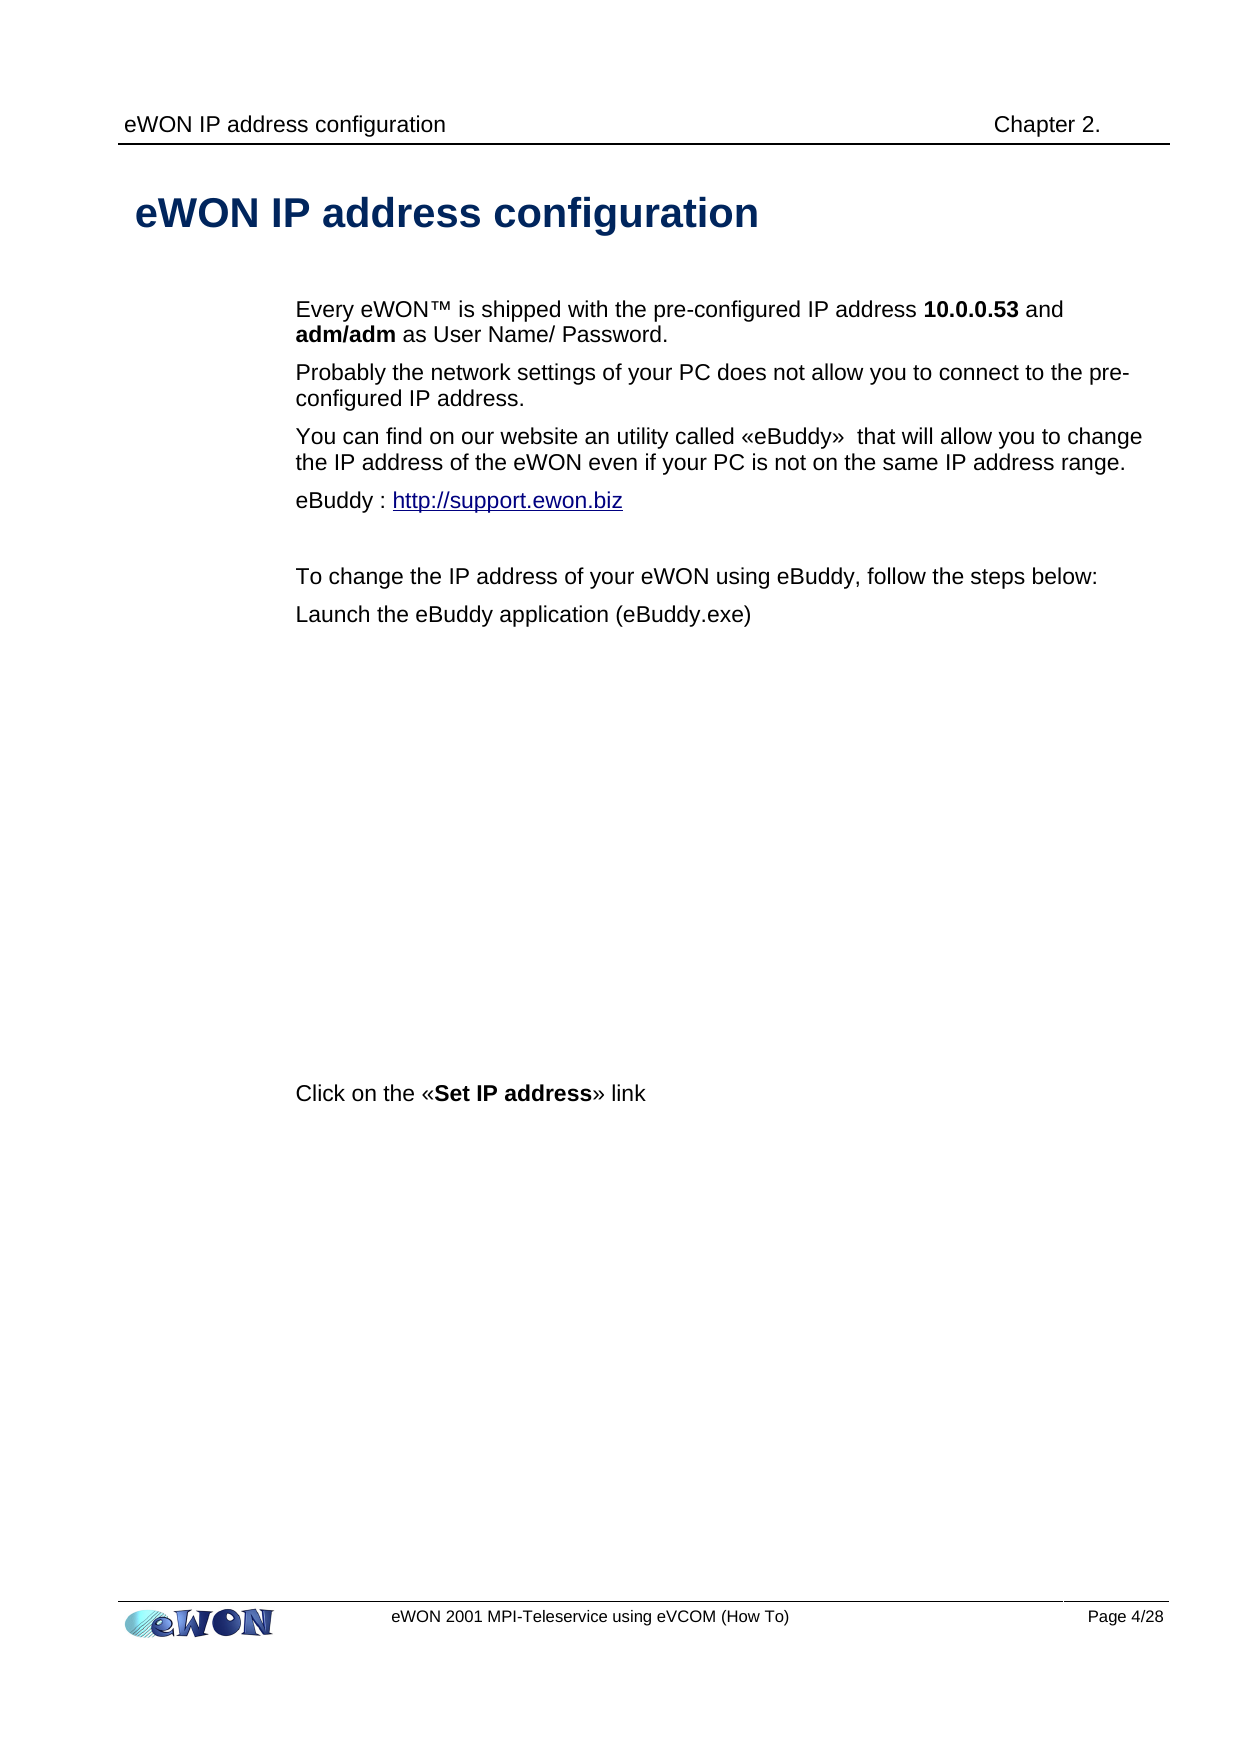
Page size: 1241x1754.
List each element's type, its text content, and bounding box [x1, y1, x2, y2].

text Probably the network settings of your PC does not allow you to connect to the pre-configured IP address. [295, 360, 1169, 411]
picture [123, 1606, 277, 1640]
text You can find on our website an utility called «eBuddy» that will allow you to change the IP address of the eWON even if your PC is not on the same IP address range. [295, 424, 1169, 475]
subtitle eWON IP address configuration [118, 190, 1169, 237]
text Launch the eBuddy application (eBuddy.exe) [295, 602, 1169, 628]
text eBuddy : http://support.ewon.biz [295, 488, 1169, 513]
text Every eWON™ is shipped with the pre-configured IP address 10.0.0.53 and adm/adm as User Name/ Password. [295, 296, 1169, 348]
text To change the IP address of your eWON using eBuddy, follow the steps below: [295, 564, 1169, 589]
text Click on the «Set IP address» link [295, 1081, 1169, 1106]
